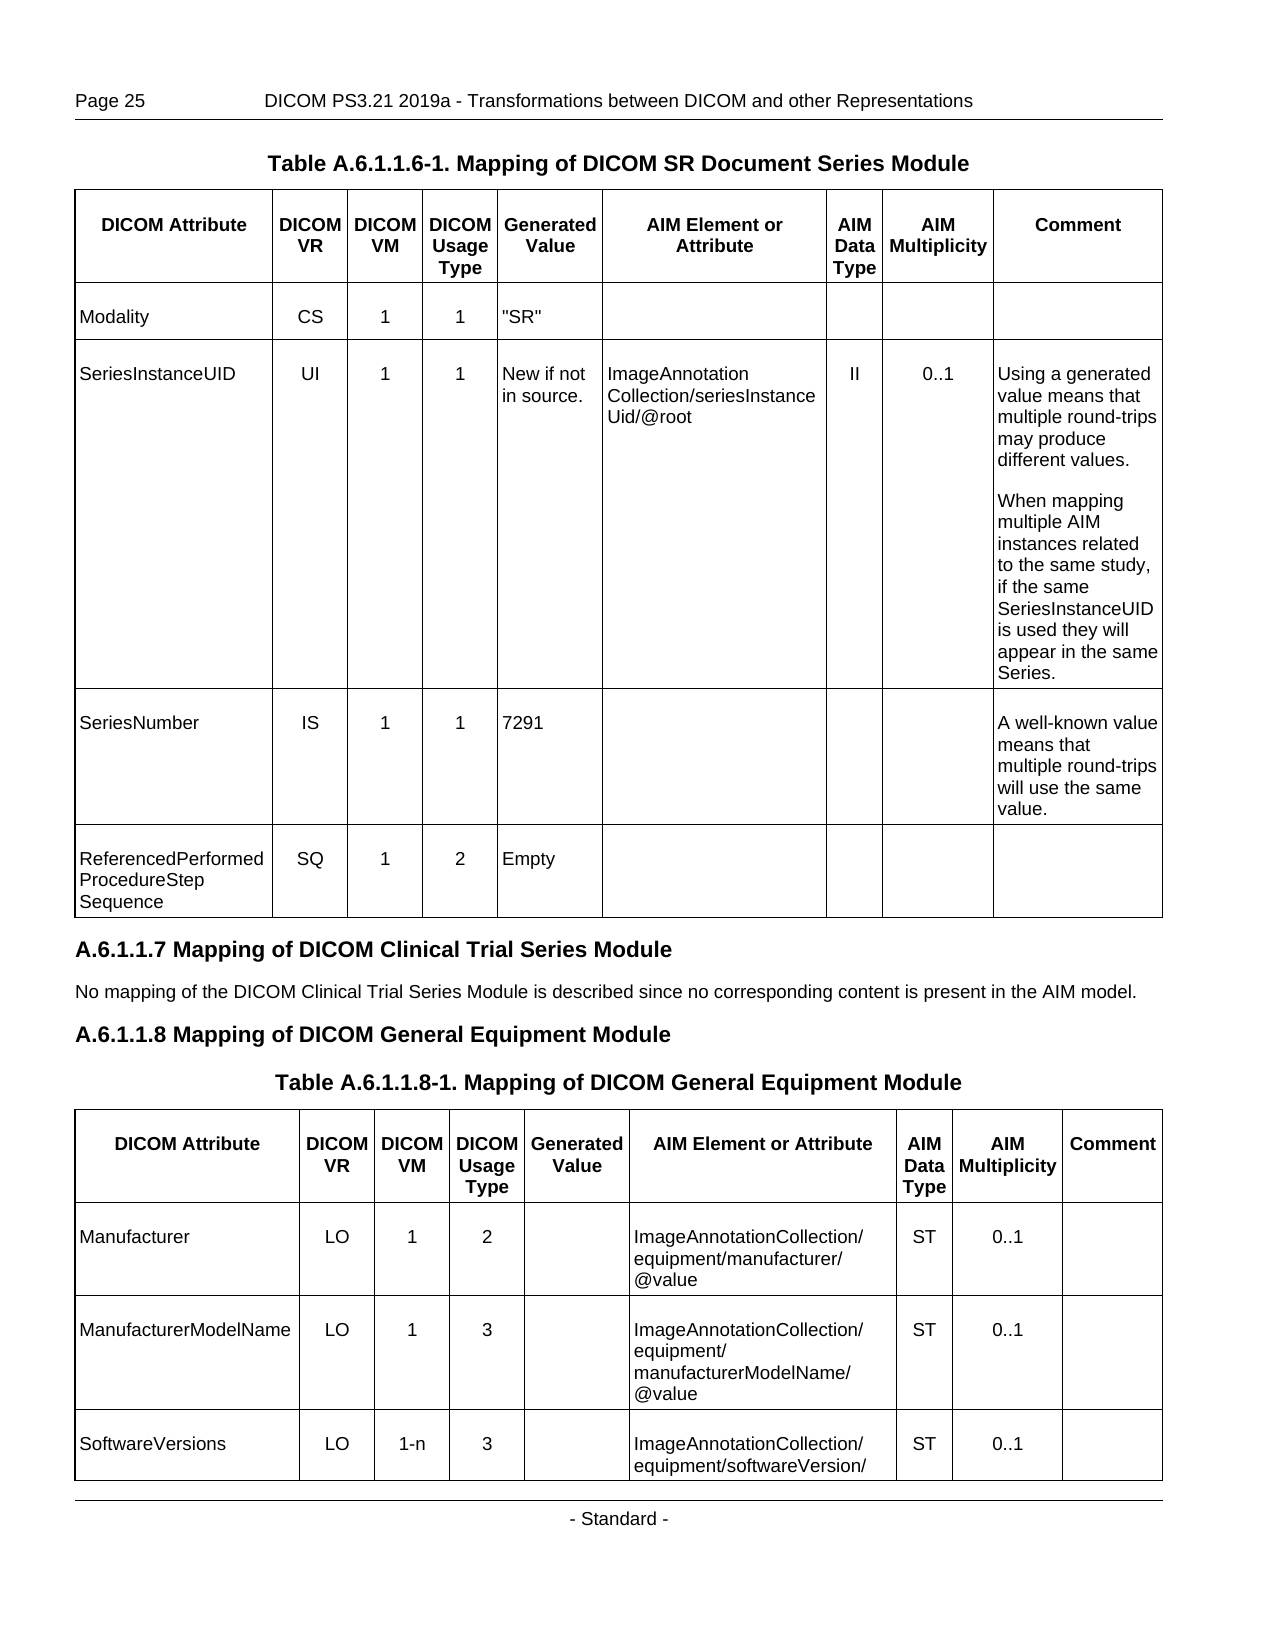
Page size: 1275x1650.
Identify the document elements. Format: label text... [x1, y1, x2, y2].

table_cell Empty [498, 825, 602, 917]
table_cell 1-n [375, 1410, 449, 1480]
table_cell [1063, 1296, 1162, 1409]
table_cell LO [300, 1296, 374, 1409]
table_cell 2 [450, 1203, 524, 1294]
table_cell Image​Annotation​​Collection/​equipment/​manufacturer/​@value [630, 1203, 896, 1294]
table_cell IS [273, 689, 347, 824]
table_cell LO [300, 1410, 374, 1480]
table_cell SQ [273, 825, 347, 917]
table_cell [883, 689, 993, 824]
table_header Generated Value [498, 190, 602, 282]
table_header DICOM VM [375, 1110, 449, 1202]
table_header Comment [1063, 1110, 1162, 1202]
table_cell ST [897, 1410, 952, 1480]
table_cell [827, 283, 882, 339]
table_cell 0..1 [953, 1410, 1062, 1480]
table_header Comment [994, 190, 1162, 282]
table_cell SoftwareVersions [76, 1410, 299, 1480]
text No mapping of the DICOM Clinical Trial Series Module is described since no corresponding content is present in the AIM model. [75, 981, 1162, 1002]
table_cell 1 [348, 283, 422, 339]
table_cell Manufacturer [76, 1203, 299, 1294]
table_cell [525, 1203, 629, 1294]
table_cell A well-known value means that multiple round-trips will use the same value. [994, 689, 1162, 824]
table_cell [603, 825, 826, 917]
table_cell Image​Annotation​​Collection/​equipment/​manufacturerModelName/​@value [630, 1296, 896, 1409]
table_cell 0..1 [883, 340, 993, 688]
table_cell [883, 283, 993, 339]
table_cell [1063, 1203, 1162, 1294]
table_cell [603, 283, 826, 339]
table_cell [603, 689, 826, 824]
table_cell ST [897, 1296, 952, 1409]
table_cell 7291 [498, 689, 602, 824]
table_header AIM Multiplicity [953, 1110, 1062, 1202]
table_header AIM Element or Attribute [630, 1110, 896, 1202]
table_cell ST [897, 1203, 952, 1294]
table_cell UI [273, 340, 347, 688]
table_cell Series​Instance​UID [76, 340, 272, 688]
table_header Generated Value [525, 1110, 629, 1202]
table_cell Image​Annotation​​Collection/​equipment/​softwareVersion/​ [630, 1410, 896, 1480]
table_header DICOM Attribute [76, 1110, 299, 1202]
text Table A.6.1.1.8-1. Mapping of DICOM General Equipment Module [75, 1069, 1162, 1095]
table_cell 1 [423, 689, 497, 824]
table_cell 1 [423, 283, 497, 339]
table_cell CS [273, 283, 347, 339]
table_cell "SR" [498, 283, 602, 339]
table_cell 1 [348, 825, 422, 917]
table_cell 1 [375, 1203, 449, 1294]
table_cell LO [300, 1203, 374, 1294]
text A.6.1.1.7 Mapping of DICOM Clinical Trial Series Module [75, 936, 1162, 962]
table_header AIM Data Type [897, 1110, 952, 1202]
table_cell Referenced​Performed​Procedure​Step​Sequence [76, 825, 272, 917]
table_header DICOM VR [273, 190, 347, 282]
table_cell 0..1 [953, 1203, 1062, 1294]
table_cell 1 [348, 689, 422, 824]
table_cell Image​Annotation​​Collection/​series​Instance​Uid/​@root [603, 340, 826, 688]
table_cell Series​Number [76, 689, 272, 824]
table_cell New if not in source. [498, 340, 602, 688]
table_cell 1 [423, 340, 497, 688]
text A.6.1.1.8 Mapping of DICOM General Equipment Module [75, 1021, 1162, 1047]
table_cell 3 [450, 1296, 524, 1409]
table_header AIM Data Type [827, 190, 882, 282]
table_cell [1063, 1410, 1162, 1480]
table_cell 0..1 [953, 1296, 1062, 1409]
table_cell 3 [450, 1410, 524, 1480]
table_cell [525, 1410, 629, 1480]
table_cell 1 [348, 340, 422, 688]
table_header AIM Multiplicity [883, 190, 993, 282]
table_header DICOM VM [348, 190, 422, 282]
table_cell [525, 1296, 629, 1409]
text Table A.6.1.1.6-1. Mapping of DICOM SR Document Series Module [75, 150, 1162, 176]
table_cell ManufacturerModelName [76, 1296, 299, 1409]
table_cell 1 [375, 1296, 449, 1409]
table_cell [883, 825, 993, 917]
table_cell [827, 825, 882, 917]
table_header DICOM Attribute [76, 190, 272, 282]
table_cell 2 [423, 825, 497, 917]
table_cell Using a generated value means that multiple round-trips may produce different values. When mapping multiple AIM instances related to the same study, if the same SeriesInstanceUID is used they will appear in the same Series. [994, 340, 1162, 688]
table_cell [994, 825, 1162, 917]
table_cell Modality [76, 283, 272, 339]
table_cell II [827, 340, 882, 688]
table_header DICOM Usage Type [450, 1110, 524, 1202]
table_cell [994, 283, 1162, 339]
table_header AIM Element or Attribute [603, 190, 826, 282]
table_cell [827, 689, 882, 824]
table_header DICOM Usage Type [423, 190, 497, 282]
table_header DICOM VR [300, 1110, 374, 1202]
